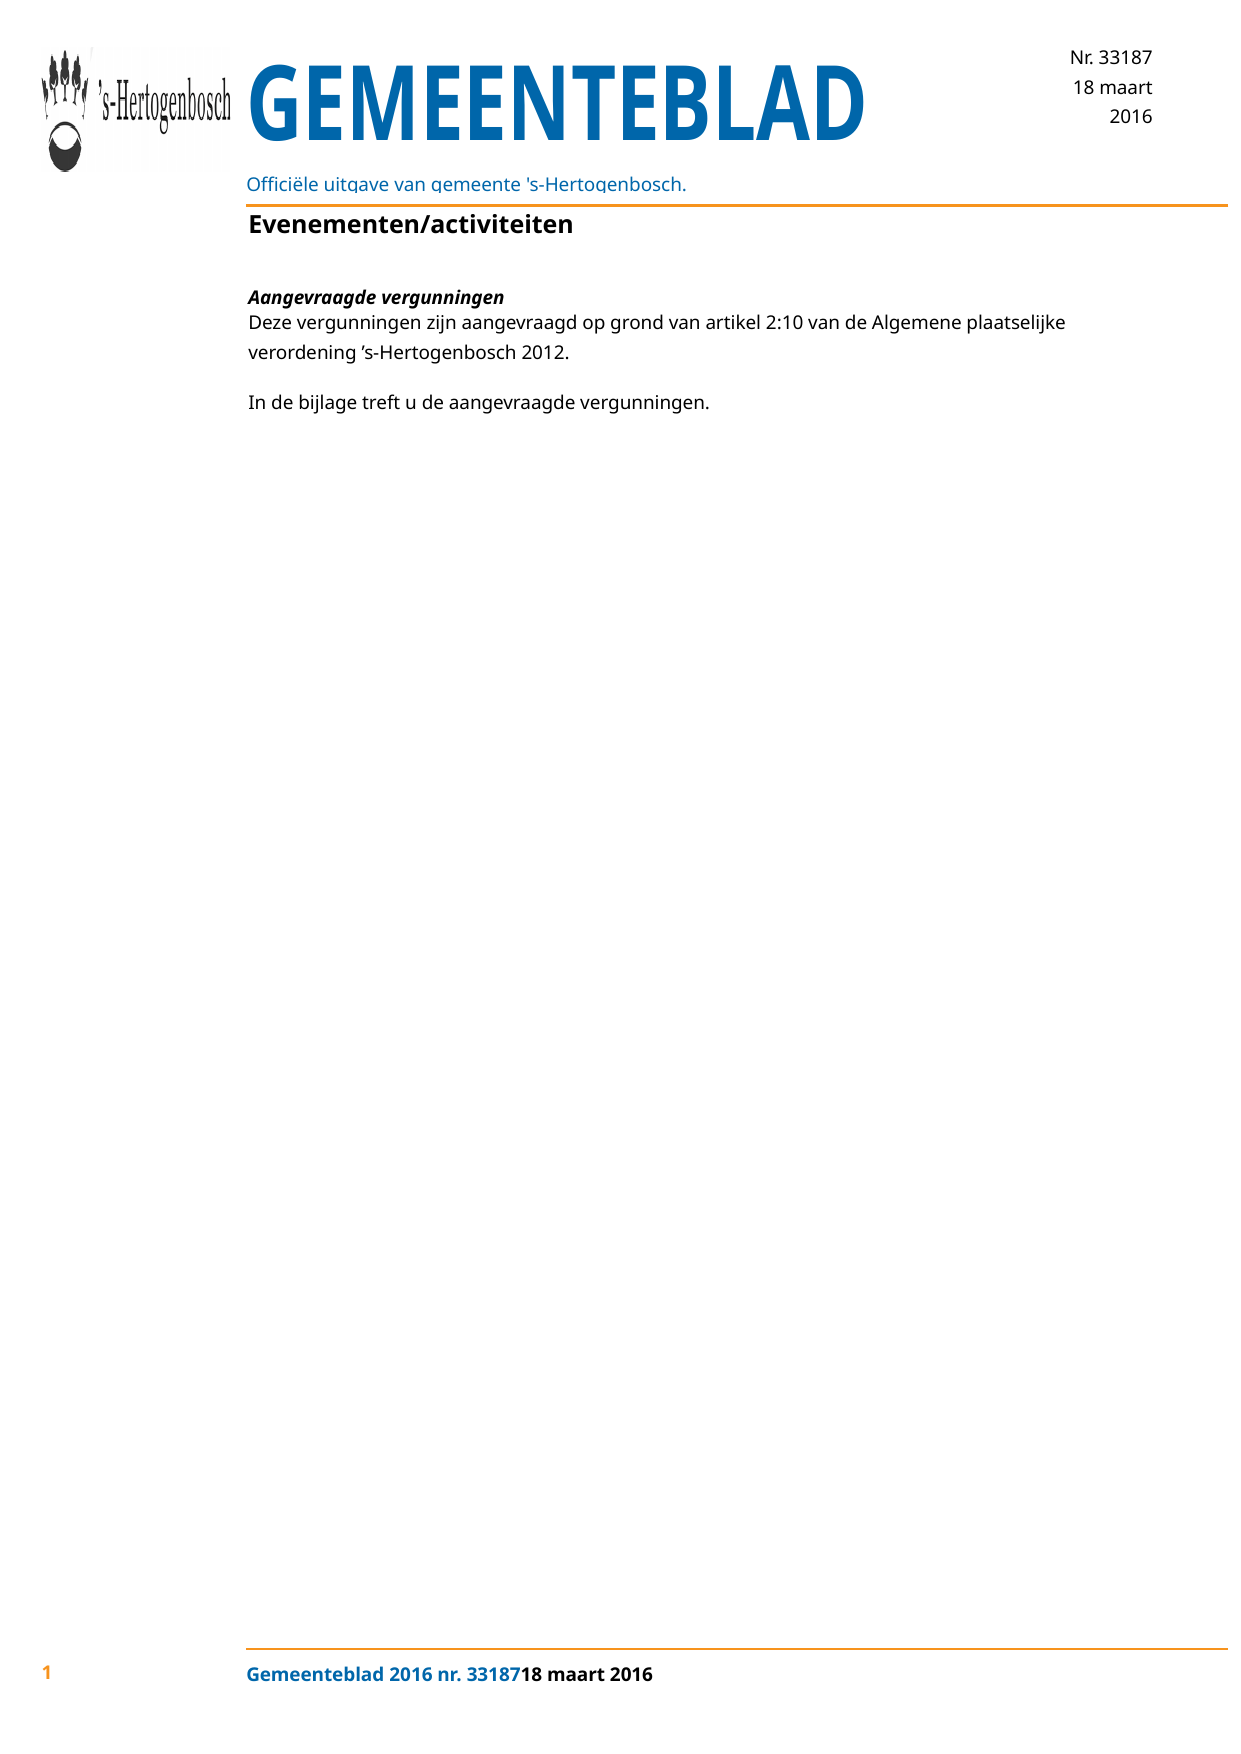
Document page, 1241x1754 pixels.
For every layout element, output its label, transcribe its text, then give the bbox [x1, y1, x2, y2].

picture [41, 47, 231, 172]
text In de bijlage treft u de aangevraagde vergunningen. [248, 389, 1152, 415]
text Evenementen/activiteiten [248, 207, 1152, 241]
text Deze vergunningen zijn aangevraagd op grond van artikel 2:10 van de Algemene plaatselijke verordening ’s-Hertogenbosch 2012. [248, 309, 1152, 365]
text Aangevraagde vergunningen [248, 284, 1152, 309]
